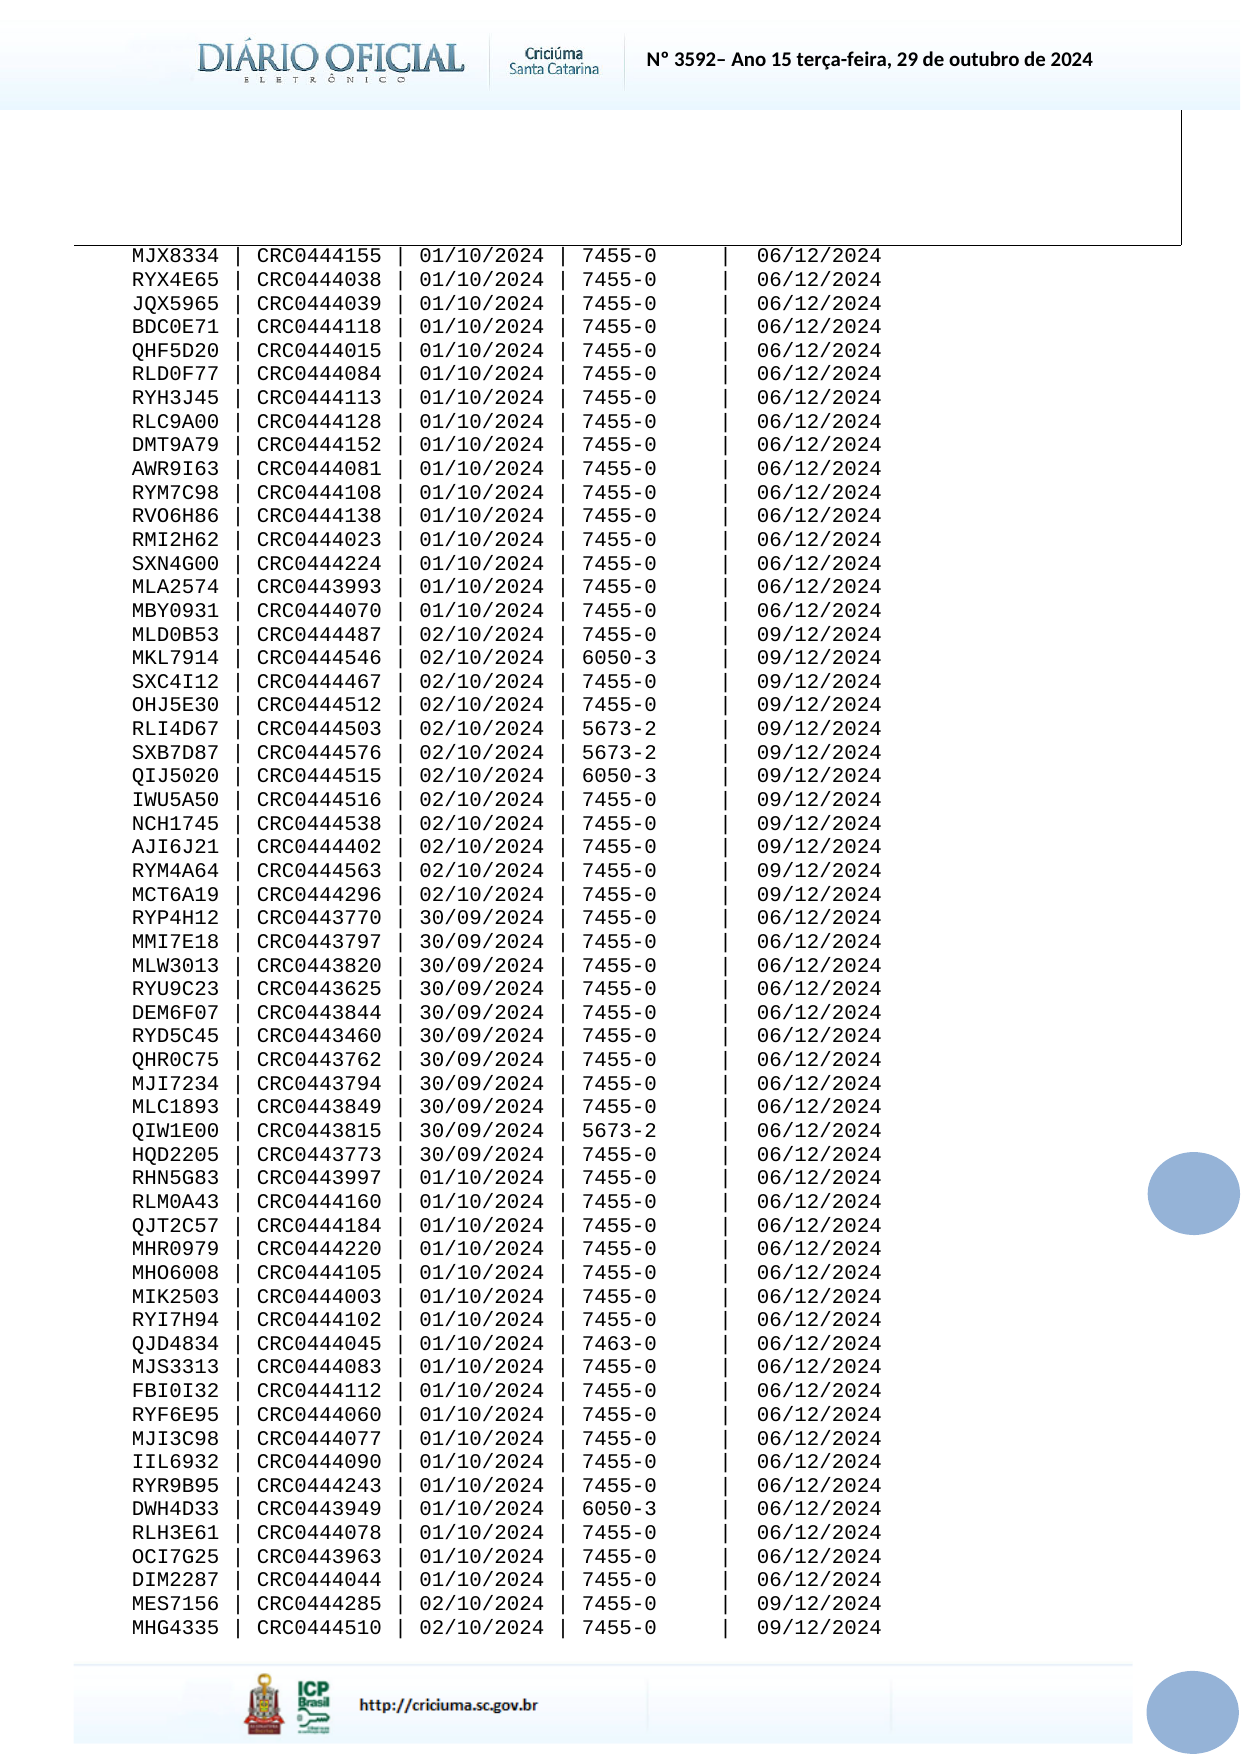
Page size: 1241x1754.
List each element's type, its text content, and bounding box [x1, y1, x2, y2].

text SXB7D87 | CRC0444576 | 02/10/2024 | 5673-2 | 09/12/2024 [44, 742, 1181, 765]
text RLI4D67 | CRC0444503 | 02/10/2024 | 5673-2 | 09/12/2024 [44, 718, 1181, 742]
text RLC9A00 | CRC0444128 | 01/10/2024 | 7455-0 | 06/12/2024 [44, 411, 1181, 434]
text NCH1745 | CRC0444538 | 02/10/2024 | 7455-0 | 09/12/2024 [44, 813, 1181, 836]
text RYM7C98 | CRC0444108 | 01/10/2024 | 7455-0 | 06/12/2024 [44, 482, 1181, 505]
text OCI7G25 | CRC0443963 | 01/10/2024 | 7455-0 | 06/12/2024 [44, 1546, 1181, 1569]
text HQD2205 | CRC0443773 | 30/09/2024 | 7455-0 | 06/12/2024 [44, 1144, 1181, 1167]
text MLC1893 | CRC0443849 | 30/09/2024 | 7455-0 | 06/12/2024 [44, 1096, 1181, 1120]
text RYR9B95 | CRC0444243 | 01/10/2024 | 7455-0 | 06/12/2024 [44, 1475, 1181, 1498]
text MHO6008 | CRC0444105 | 01/10/2024 | 7455-0 | 06/12/2024 [44, 1262, 1181, 1286]
text RYM4A64 | CRC0444563 | 02/10/2024 | 7455-0 | 09/12/2024 [44, 860, 1181, 884]
text MHG4335 | CRC0444510 | 02/10/2024 | 7455-0 | 09/12/2024 [44, 1617, 1181, 1640]
text QJT2C57 | CRC0444184 | 01/10/2024 | 7455-0 | 06/12/2024 [44, 1215, 1181, 1238]
text RYH3J45 | CRC0444113 | 01/10/2024 | 7455-0 | 06/12/2024 [44, 387, 1181, 411]
text IIL6932 | CRC0444090 | 01/10/2024 | 7455-0 | 06/12/2024 [44, 1451, 1181, 1475]
text QIW1E00 | CRC0443815 | 30/09/2024 | 5673-2 | 06/12/2024 [44, 1120, 1181, 1144]
text QHF5D20 | CRC0444015 | 01/10/2024 | 7455-0 | 06/12/2024 [44, 340, 1181, 363]
text MJX8334 | CRC0444155 | 01/10/2024 | 7455-0 | 06/12/2024 [44, 245, 1181, 269]
text RYP4H12 | CRC0443770 | 30/09/2024 | 7455-0 | 06/12/2024 [44, 907, 1181, 931]
text AWR9I63 | CRC0444081 | 01/10/2024 | 7455-0 | 06/12/2024 [44, 458, 1181, 482]
text RLH3E61 | CRC0444078 | 01/10/2024 | 7455-0 | 06/12/2024 [44, 1522, 1181, 1546]
text RLM0A43 | CRC0444160 | 01/10/2024 | 7455-0 | 06/12/2024 [44, 1191, 1153, 1215]
text RVO6H86 | CRC0444138 | 01/10/2024 | 7455-0 | 06/12/2024 [44, 505, 1181, 529]
text MBY0931 | CRC0444070 | 01/10/2024 | 7455-0 | 06/12/2024 [44, 600, 1181, 623]
text QIJ5020 | CRC0444515 | 02/10/2024 | 6050-3 | 09/12/2024 [44, 765, 1181, 789]
text OHJ5E30 | CRC0444512 | 02/10/2024 | 7455-0 | 09/12/2024 [44, 694, 1181, 718]
text RLD0F77 | CRC0444084 | 01/10/2024 | 7455-0 | 06/12/2024 [44, 363, 1181, 387]
text QHR0C75 | CRC0443762 | 30/09/2024 | 7455-0 | 06/12/2024 [44, 1049, 1181, 1073]
text MJS3313 | CRC0444083 | 01/10/2024 | 7455-0 | 06/12/2024 [44, 1357, 1181, 1380]
text IWU5A50 | CRC0444516 | 02/10/2024 | 7455-0 | 09/12/2024 [44, 789, 1181, 813]
text MJI3C98 | CRC0444077 | 01/10/2024 | 7455-0 | 06/12/2024 [44, 1427, 1181, 1451]
text MKL7914 | CRC0444546 | 02/10/2024 | 6050-3 | 09/12/2024 [44, 647, 1181, 671]
text MLD0B53 | CRC0444487 | 02/10/2024 | 7455-0 | 09/12/2024 [44, 623, 1181, 647]
text RYI7H94 | CRC0444102 | 01/10/2024 | 7455-0 | 06/12/2024 [44, 1309, 1181, 1333]
text DMT9A79 | CRC0444152 | 01/10/2024 | 7455-0 | 06/12/2024 [44, 434, 1181, 458]
text MES7156 | CRC0444285 | 02/10/2024 | 7455-0 | 09/12/2024 [44, 1593, 1181, 1617]
text MHR0979 | CRC0444220 | 01/10/2024 | 7455-0 | 06/12/2024 [44, 1238, 1181, 1262]
text RMI2H62 | CRC0444023 | 01/10/2024 | 7455-0 | 06/12/2024 [44, 529, 1181, 553]
text SXN4G00 | CRC0444224 | 01/10/2024 | 7455-0 | 06/12/2024 [44, 553, 1181, 576]
text DWH4D33 | CRC0443949 | 01/10/2024 | 6050-3 | 06/12/2024 [44, 1498, 1181, 1522]
text RYX4E65 | CRC0444038 | 01/10/2024 | 7455-0 | 06/12/2024 [44, 269, 1181, 292]
text RYF6E95 | CRC0444060 | 01/10/2024 | 7455-0 | 06/12/2024 [44, 1404, 1181, 1427]
text MLW3013 | CRC0443820 | 30/09/2024 | 7455-0 | 06/12/2024 [44, 954, 1181, 978]
text QJD4834 | CRC0444045 | 01/10/2024 | 7463-0 | 06/12/2024 [44, 1333, 1181, 1357]
text FBI0I32 | CRC0444112 | 01/10/2024 | 7455-0 | 06/12/2024 [44, 1380, 1181, 1404]
text MCT6A19 | CRC0444296 | 02/10/2024 | 7455-0 | 09/12/2024 [44, 884, 1181, 907]
text BDC0E71 | CRC0444118 | 01/10/2024 | 7455-0 | 06/12/2024 [44, 316, 1181, 340]
text AJI6J21 | CRC0444402 | 02/10/2024 | 7455-0 | 09/12/2024 [44, 836, 1181, 860]
text DIM2287 | CRC0444044 | 01/10/2024 | 7455-0 | 06/12/2024 [44, 1569, 1181, 1593]
text RYD5C45 | CRC0443460 | 30/09/2024 | 7455-0 | 06/12/2024 [44, 1026, 1181, 1049]
text MJI7234 | CRC0443794 | 30/09/2024 | 7455-0 | 06/12/2024 [44, 1073, 1181, 1096]
text JQX5965 | CRC0444039 | 01/10/2024 | 7455-0 | 06/12/2024 [44, 292, 1181, 316]
text SXC4I12 | CRC0444467 | 02/10/2024 | 7455-0 | 09/12/2024 [44, 671, 1181, 694]
text MMI7E18 | CRC0443797 | 30/09/2024 | 7455-0 | 06/12/2024 [44, 931, 1181, 954]
text MLA2574 | CRC0443993 | 01/10/2024 | 7455-0 | 06/12/2024 [44, 576, 1181, 600]
text RHN5G83 | CRC0443997 | 01/10/2024 | 7455-0 | 06/12/2024 [44, 1167, 1157, 1191]
text RYU9C23 | CRC0443625 | 30/09/2024 | 7455-0 | 06/12/2024 [44, 978, 1181, 1002]
text MIK2503 | CRC0444003 | 01/10/2024 | 7455-0 | 06/12/2024 [44, 1286, 1181, 1309]
text DEM6F07 | CRC0443844 | 30/09/2024 | 7455-0 | 06/12/2024 [44, 1002, 1181, 1026]
